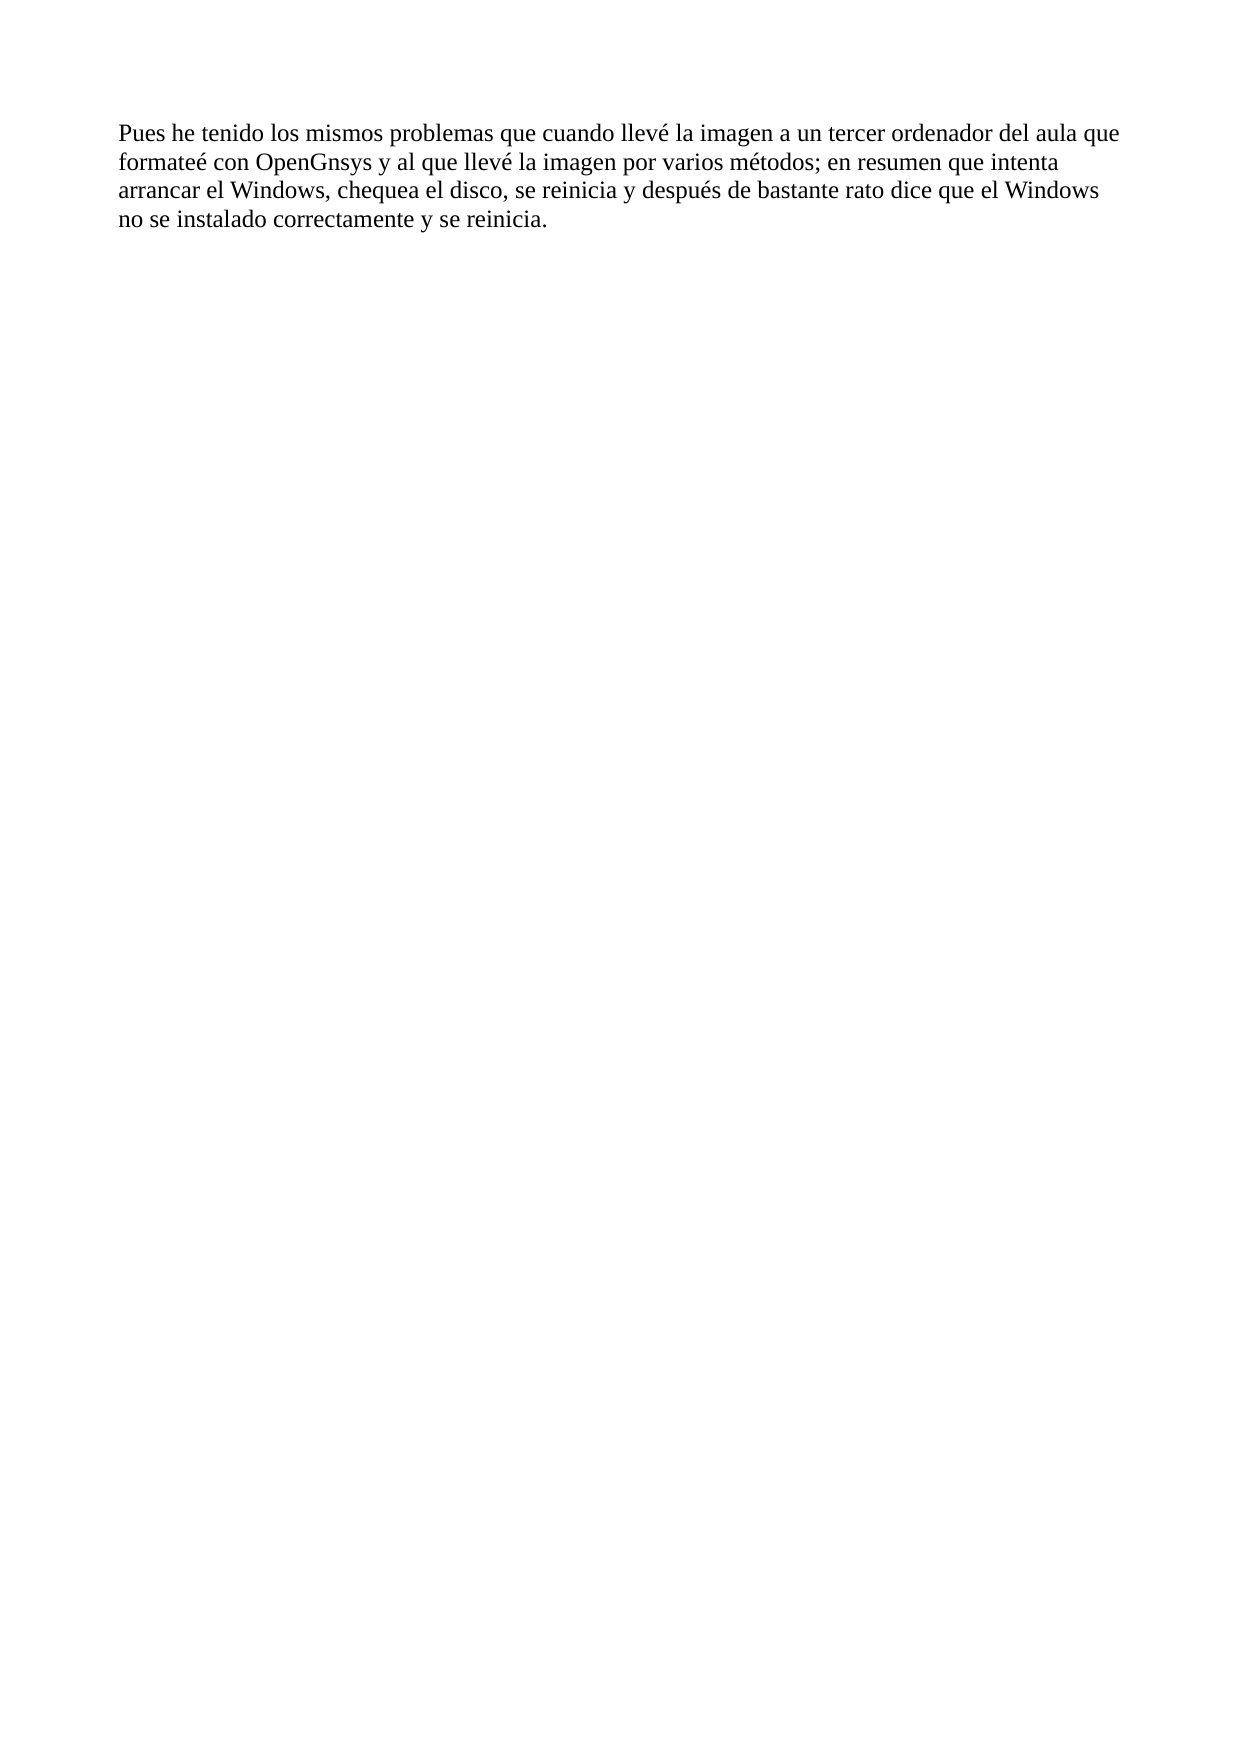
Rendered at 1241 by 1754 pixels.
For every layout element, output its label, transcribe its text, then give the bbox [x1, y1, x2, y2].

text Pues he tenido los mismos problemas que cuando llevé la imagen a un tercer ordenador del aula que formateé con OpenGnsys y al que llevé la imagen por varios métodos; en resumen que intenta arrancar el Windows, chequea el disco, se reinicia y después de bastante rato dice que el Windows no se instalado correctamente y se reinicia. [118, 118, 1122, 233]
